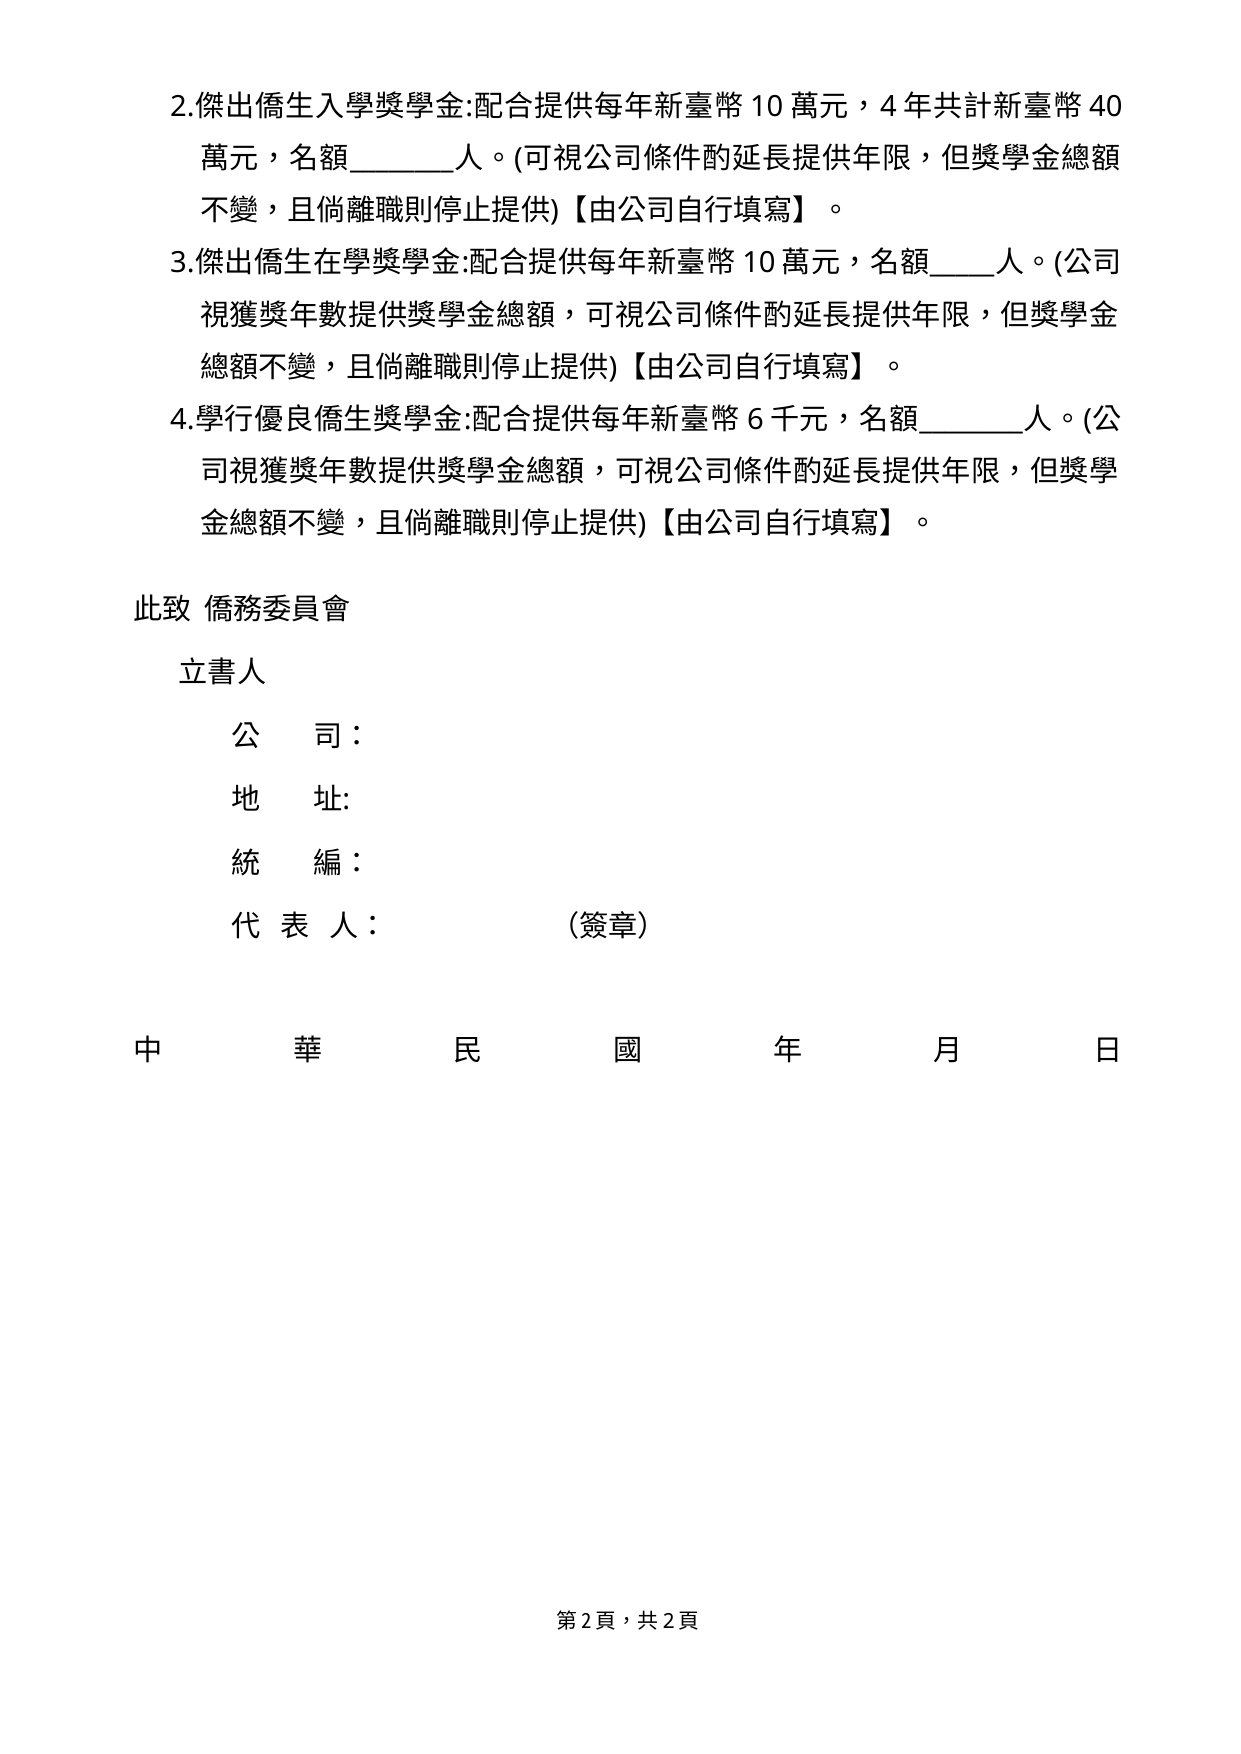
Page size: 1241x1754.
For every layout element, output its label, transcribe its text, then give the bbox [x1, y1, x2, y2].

text 立書人 [133, 649, 1122, 691]
text 4.學行優良僑生獎學金:配合提供每年新臺幣6千元，名額________人。(公司視獲獎年數提供獎學金總額，可視公司條件酌延長提供年限，但獎學金總額不變，且倘離職則停止提供)【由公司自行填寫】。 [170, 387, 1122, 544]
text 公 司： [133, 712, 1122, 755]
text 2.傑出僑生入學獎學金:配合提供每年新臺幣10萬元，4年共計新臺幣40萬元，名額________人。(可視公司條件酌延長提供年限，但獎學金總額不變，且倘離職則停止提供)【由公司自行填寫】。 [170, 75, 1122, 231]
text 此致 僑務委員會 [133, 585, 1122, 628]
text 地 址: [133, 776, 1122, 818]
text 代 表 人： （簽章） [133, 903, 1122, 945]
text 3.傑出僑生在學獎學金:配合提供每年新臺幣10萬元，名額_____人。(公司視獲獎年數提供獎學金總額，可視公司條件酌延長提供年限，但獎學金總額不變，且倘離職則停止提供)【由公司自行填寫】。 [170, 231, 1122, 387]
text 中華民國年月日 [133, 1019, 1122, 1071]
text 統 編： [133, 839, 1122, 882]
